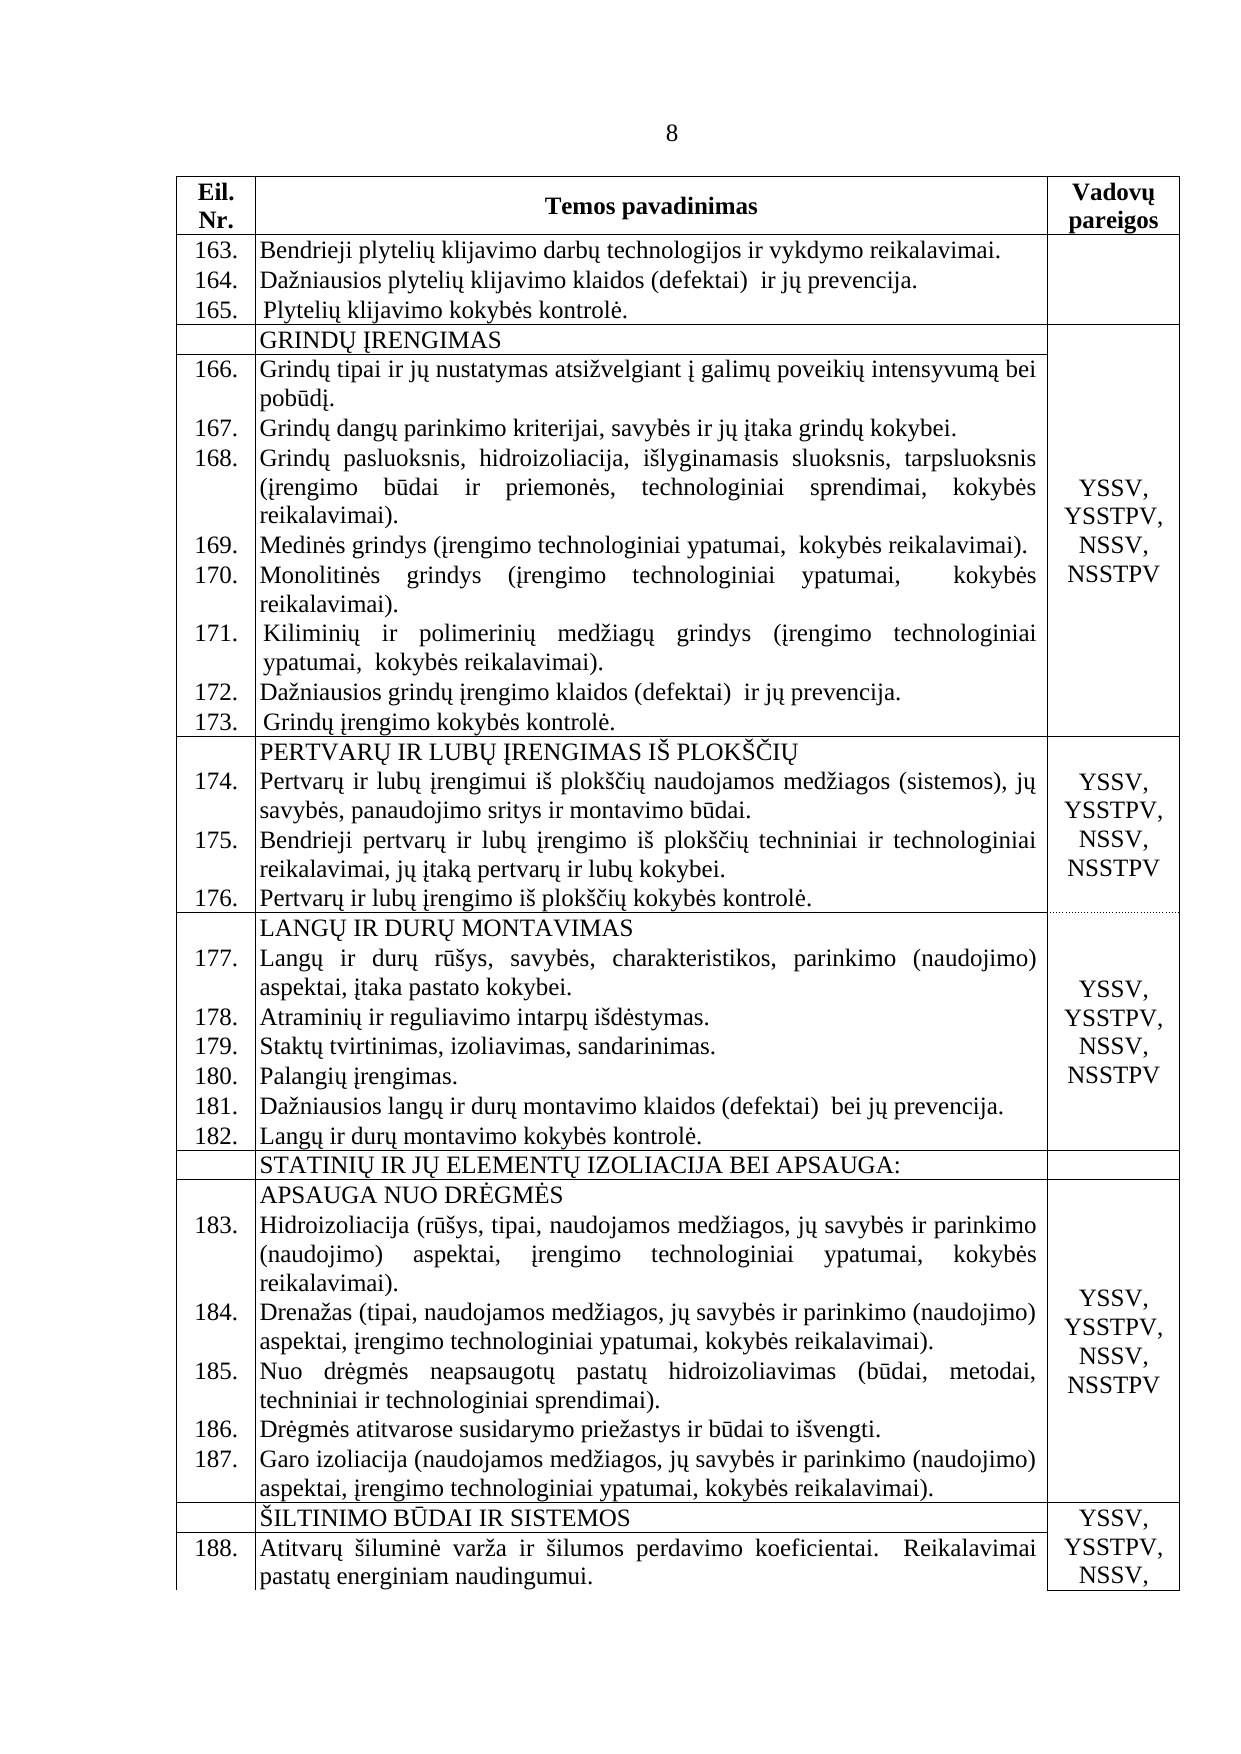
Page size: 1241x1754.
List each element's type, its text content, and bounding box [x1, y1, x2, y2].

table_cell [177, 913, 255, 942]
table_cell Staktų tvirtinimas, izoliavimas, sandarinimas. [256, 1030, 1047, 1060]
table_cell Grindų pasluoksnis, hidroizoliacija, išlyginamasis sluoksnis, tarpsluoksnis (įrengimo būdai ir priemonės, technologiniai sprendimai, kokybės reikalavimai). [256, 442, 1047, 529]
table_cell Monolitinės grindys (įrengimo technologiniai ypatumai, kokybės reikalavimai). [256, 559, 1047, 617]
table_cell 174. [177, 765, 255, 824]
table_cell LANGŲ IR DURŲ MONTAVIMAS [256, 913, 1047, 942]
table_cell 168. [177, 442, 255, 529]
table_cell 179. [177, 1030, 255, 1060]
table_cell YSSV, YSSTPV, NSSV, NSSTPV [1048, 912, 1179, 1149]
table_cell 172. [177, 676, 255, 706]
table_cell [177, 1151, 255, 1179]
table_cell 183. [177, 1209, 255, 1296]
table_cell 181. [177, 1090, 255, 1120]
table_cell [1048, 235, 1179, 324]
table_cell 171. [177, 618, 255, 676]
table_header Eil. Nr. [177, 177, 255, 234]
table_cell Kiliminių ir polimerinių medžiagų grindys (įrengimo technologiniai ypatumai, kokybės reikalavimai). [256, 618, 1047, 676]
table_cell Palangių įrengimas. [256, 1060, 1047, 1090]
table_cell Grindų dangų parinkimo kriterijai, savybės ir jų įtaka grindų kokybei. [256, 412, 1047, 442]
table_cell Bendrieji plytelių klijavimo darbų technologijos ir vykdymo reikalavimai. [256, 235, 1047, 264]
table_cell Drėgmės atitvarose susidarymo priežastys ir būdai to išvengti. [256, 1414, 1047, 1443]
table_cell [1048, 1151, 1179, 1179]
table_cell 186. [177, 1414, 255, 1443]
table_cell 185. [177, 1355, 255, 1413]
table_cell Plytelių klijavimo kokybės kontrolė. [256, 294, 1047, 324]
table_cell 164. [177, 264, 255, 294]
table_cell Hidroizoliacija (rūšys, tipai, naudojamos medžiagos, jų savybės ir parinkimo (naudojimo) aspektai, įrengimo technologiniai ypatumai, kokybės reikalavimai). [256, 1209, 1047, 1296]
table_cell [177, 737, 255, 765]
table_cell [177, 1503, 255, 1532]
table_cell 165. [177, 294, 255, 324]
table_header Temos pavadinimas [256, 177, 1047, 234]
table_cell Atraminių ir reguliavimo intarpų išdėstymas. [256, 1001, 1047, 1030]
table_cell PERTVARŲ IR LUBŲ ĮRENGIMAS IŠ PLOKŠČIŲ [256, 737, 1047, 765]
table_cell 182. [177, 1120, 255, 1149]
table_cell 175. [177, 824, 255, 882]
table_cell Dažniausios grindų įrengimo klaidos (defektai) ir jų prevencija. [256, 676, 1047, 706]
table_cell Pertvarų ir lubų įrengimui iš plokščių naudojamos medžiagos (sistemos), jų savybės, panaudojimo sritys ir montavimo būdai. [256, 765, 1047, 824]
table_cell 169. [177, 529, 255, 559]
table_cell 187. [177, 1443, 255, 1502]
table_cell 176. [177, 883, 255, 912]
table_cell YSSV, YSSTPV, NSSV, NSSTPV [1048, 325, 1179, 736]
table_cell 166. [177, 355, 255, 412]
table_cell GRINDŲ ĮRENGIMAS [256, 325, 1047, 353]
table_cell [177, 325, 255, 353]
table_cell YSSV, YSSTPV, NSSV, [1048, 1503, 1179, 1590]
table_cell YSSV, YSSTPV, NSSV, NSSTPV [1048, 1180, 1179, 1502]
table_cell APSAUGA NUO DRĖGMĖS [256, 1180, 1047, 1209]
table_cell Dažniausios langų ir durų montavimo klaidos (defektai) bei jų prevencija. [256, 1090, 1047, 1120]
table_cell Nuo drėgmės neapsaugotų pastatų hidroizoliavimas (būdai, metodai, techniniai ir technologiniai sprendimai). [256, 1355, 1047, 1413]
table_cell YSSV, YSSTPV, NSSV, NSSTPV [1048, 737, 1179, 912]
table_cell STATINIŲ IR JŲ ELEMENTŲ IZOLIACIJA BEI APSAUGA: [256, 1151, 1047, 1179]
table_cell 167. [177, 412, 255, 442]
table_cell Pertvarų ir lubų įrengimo iš plokščių kokybės kontrolė. [256, 883, 1047, 912]
table_cell Medinės grindys (įrengimo technologiniai ypatumai, kokybės reikalavimai). [256, 529, 1047, 559]
table_cell Dažniausios plytelių klijavimo klaidos (defektai) ir jų prevencija. [256, 264, 1047, 294]
table_cell 184. [177, 1296, 255, 1355]
table_cell 170. [177, 559, 255, 617]
table_cell 173. [177, 706, 255, 736]
table_cell Garo izoliacija (naudojamos medžiagos, jų savybės ir parinkimo (naudojimo) aspektai, įrengimo technologiniai ypatumai, kokybės reikalavimai). [256, 1443, 1047, 1502]
table_cell 188. [177, 1533, 255, 1590]
table_cell ŠILTINIMO BŪDAI IR SISTEMOS [256, 1503, 1047, 1532]
table_cell Bendrieji pertvarų ir lubų įrengimo iš plokščių techniniai ir technologiniai reikalavimai, jų įtaką pertvarų ir lubų kokybei. [256, 824, 1047, 882]
table_cell 163. [177, 235, 255, 264]
table_cell Langų ir durų montavimo kokybės kontrolė. [256, 1120, 1047, 1149]
table_cell Atitvarų šiluminė varža ir šilumos perdavimo koeficientai. Reikalavimai pastatų energiniam naudingumui. [256, 1533, 1047, 1590]
table_cell Grindų tipai ir jų nustatymas atsižvelgiant į galimų poveikių intensyvumą bei pobūdį. [256, 355, 1047, 412]
table_cell 180. [177, 1060, 255, 1090]
table_cell Langų ir durų rūšys, savybės, charakteristikos, parinkimo (naudojimo) aspektai, įtaka pastato kokybei. [256, 942, 1047, 1001]
table_cell [177, 1180, 255, 1209]
table_header Vadovų pareigos [1048, 177, 1179, 234]
table_cell 177. [177, 942, 255, 1001]
table_cell Grindų įrengimo kokybės kontrolė. [256, 706, 1047, 736]
table_cell Drenažas (tipai, naudojamos medžiagos, jų savybės ir parinkimo (naudojimo) aspektai, įrengimo technologiniai ypatumai, kokybės reikalavimai). [256, 1296, 1047, 1355]
table_cell 178. [177, 1001, 255, 1030]
